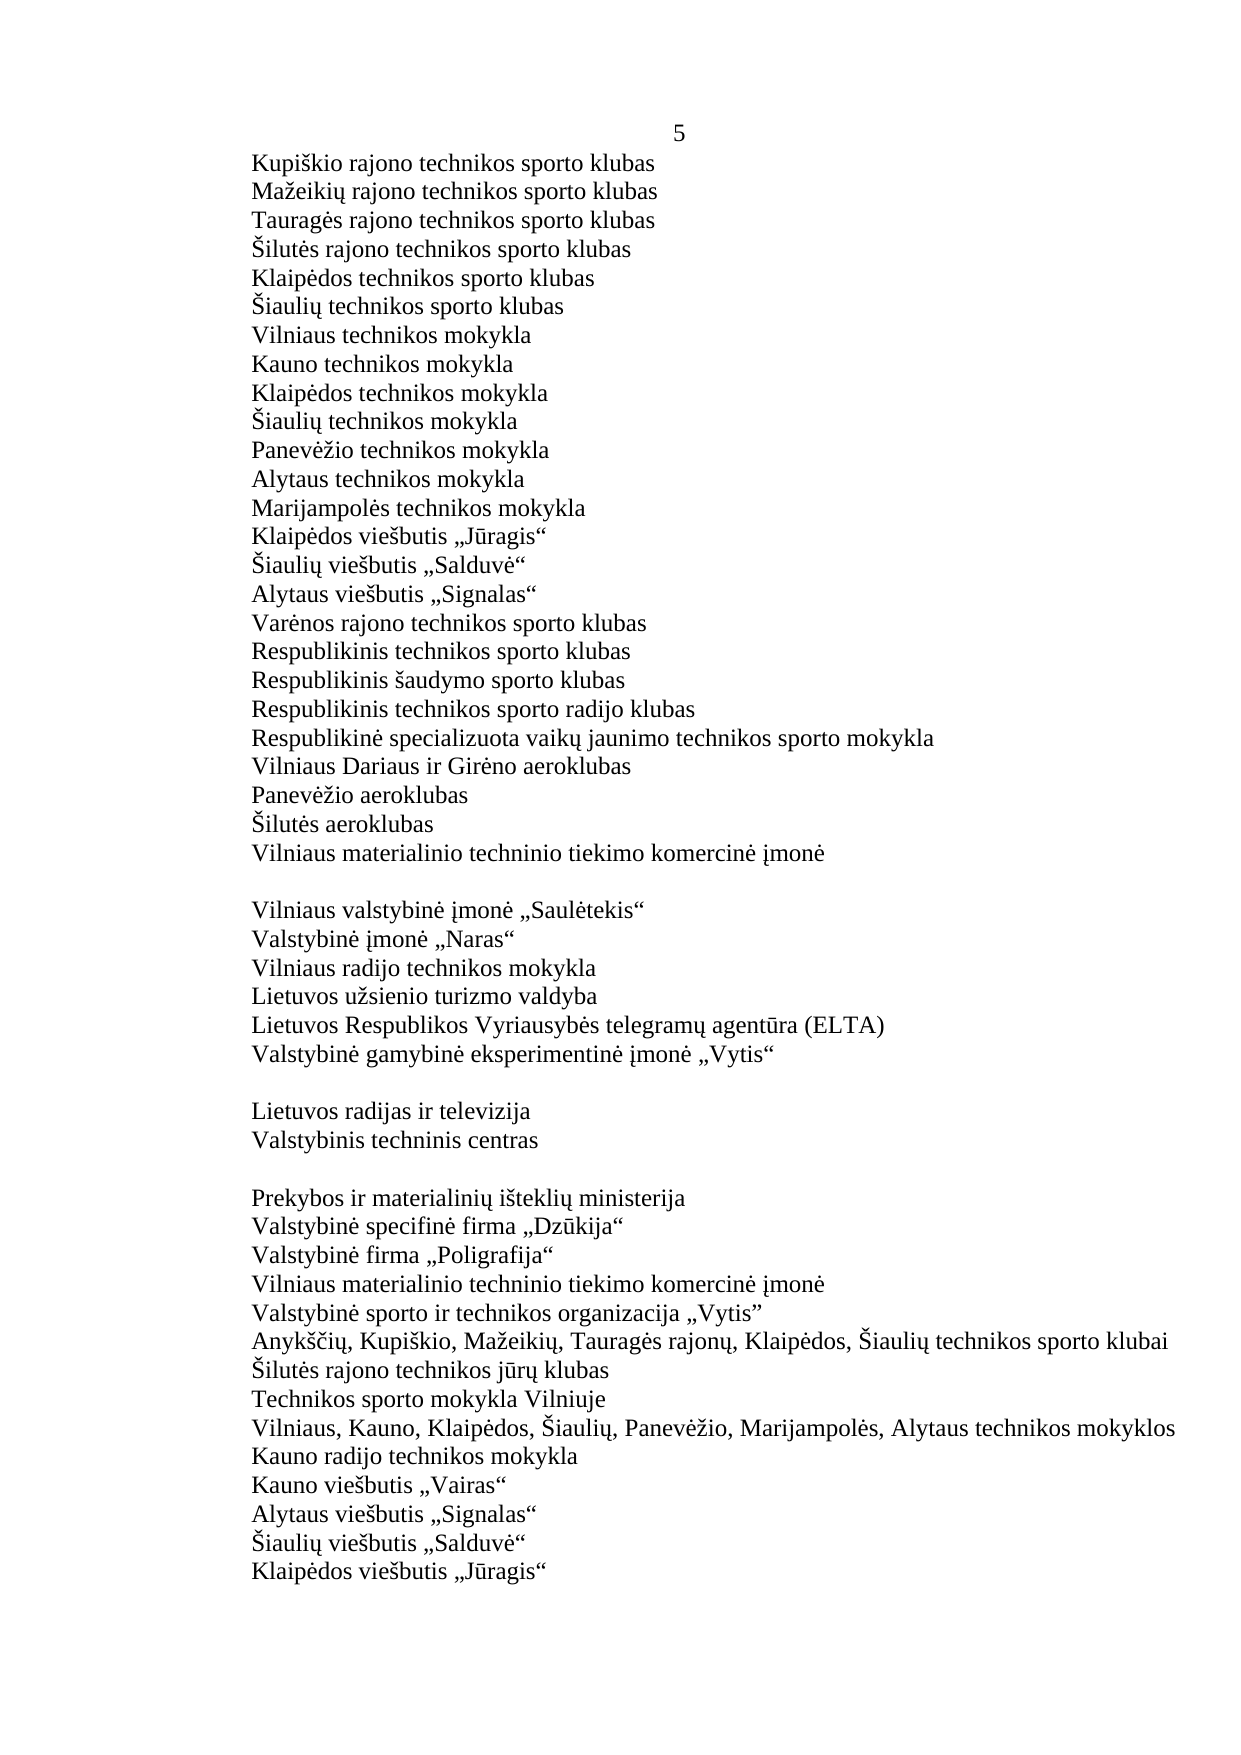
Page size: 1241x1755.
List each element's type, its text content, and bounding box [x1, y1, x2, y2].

text Šiaulių technikos mokykla [177, 406, 1181, 435]
text Vilniaus Dariaus ir Girėno aeroklubas [177, 751, 1181, 780]
text Lietuvos užsienio turizmo valdyba [177, 981, 1181, 1010]
text Valstybinė sporto ir technikos organizacija „Vytis” [177, 1298, 1181, 1326]
text Anykščių, Kupiškio, Mažeikių, Tauragės rajonų, Klaipėdos, Šiaulių technikos sporto klubai [177, 1326, 1181, 1355]
text Šiaulių technikos sporto klubas [177, 291, 1181, 320]
text Klaipėdos viešbutis „Jūragis“ [177, 1556, 1181, 1585]
text Kauno radijo technikos mokykla [177, 1441, 1181, 1470]
text Valstybinis techninis centras [177, 1125, 1181, 1154]
text Šilutės aeroklubas [177, 809, 1181, 838]
text Respublikinis technikos sporto klubas [177, 636, 1181, 665]
text Varėnos rajono technikos sporto klubas [177, 608, 1181, 636]
text Šilutės rajono technikos jūrų klubas [177, 1355, 1181, 1384]
text Šiaulių viešbutis „Salduvė“ [177, 550, 1181, 579]
text Lietuvos Respublikos Vyriausybės telegramų agentūra (ELTA) [177, 1010, 1181, 1039]
text Valstybinė firma „Poligrafija“ [177, 1240, 1181, 1269]
text Valstybinė gamybinė eksperimentinė įmonė „Vytis“ [177, 1039, 1181, 1068]
text Respublikinė specializuota vaikų jaunimo technikos sporto mokykla [177, 723, 1181, 751]
text Alytaus viešbutis „Signalas“ [177, 1499, 1181, 1528]
text Kauno viešbutis „Vairas“ [177, 1470, 1181, 1499]
text Šiaulių viešbutis „Salduvė“ [177, 1528, 1181, 1556]
text Klaipėdos technikos mokykla [177, 378, 1181, 406]
text Klaipėdos viešbutis „Jūragis“ [177, 521, 1181, 550]
text Lietuvos radijas ir televizija [177, 1096, 1181, 1125]
text Alytaus technikos mokykla [177, 464, 1181, 493]
text Klaipėdos technikos sporto klubas [177, 263, 1181, 291]
text Vilniaus valstybinė įmonė „Saulėtekis“ [177, 895, 1181, 924]
text Valstybinė specifinė firma „Dzūkija“ [177, 1211, 1181, 1240]
text Vilniaus materialinio techninio tiekimo komercinė įmonė [177, 1269, 1181, 1298]
text Marijampolės technikos mokykla [177, 493, 1181, 521]
text Mažeikių rajono technikos sporto klubas [177, 176, 1181, 205]
text Šilutės rajono technikos sporto klubas [177, 234, 1181, 263]
text Panevėžio aeroklubas [177, 780, 1181, 809]
text Kupiškio rajono technikos sporto klubas [177, 148, 1181, 176]
text Prekybos ir materialinių išteklių ministerija [177, 1183, 1181, 1211]
text Vilniaus, Kauno, Klaipėdos, Šiaulių, Panevėžio, Marijampolės, Alytaus technikos mokyklos [177, 1413, 1181, 1441]
text Valstybinė įmonė „Naras“ [177, 924, 1181, 953]
text Vilniaus technikos mokykla [177, 320, 1181, 349]
text Panevėžio technikos mokykla [177, 435, 1181, 464]
text Respublikinis šaudymo sporto klubas [177, 665, 1181, 694]
text Kauno technikos mokykla [177, 349, 1181, 378]
text Technikos sporto mokykla Vilniuje [177, 1384, 1181, 1413]
text Vilniaus radijo technikos mokykla [177, 953, 1181, 981]
text Tauragės rajono technikos sporto klubas [177, 205, 1181, 234]
text Vilniaus materialinio techninio tiekimo komercinė įmonė [177, 838, 1181, 866]
text Alytaus viešbutis „Signalas“ [177, 579, 1181, 608]
text Respublikinis technikos sporto radijo klubas [177, 694, 1181, 723]
